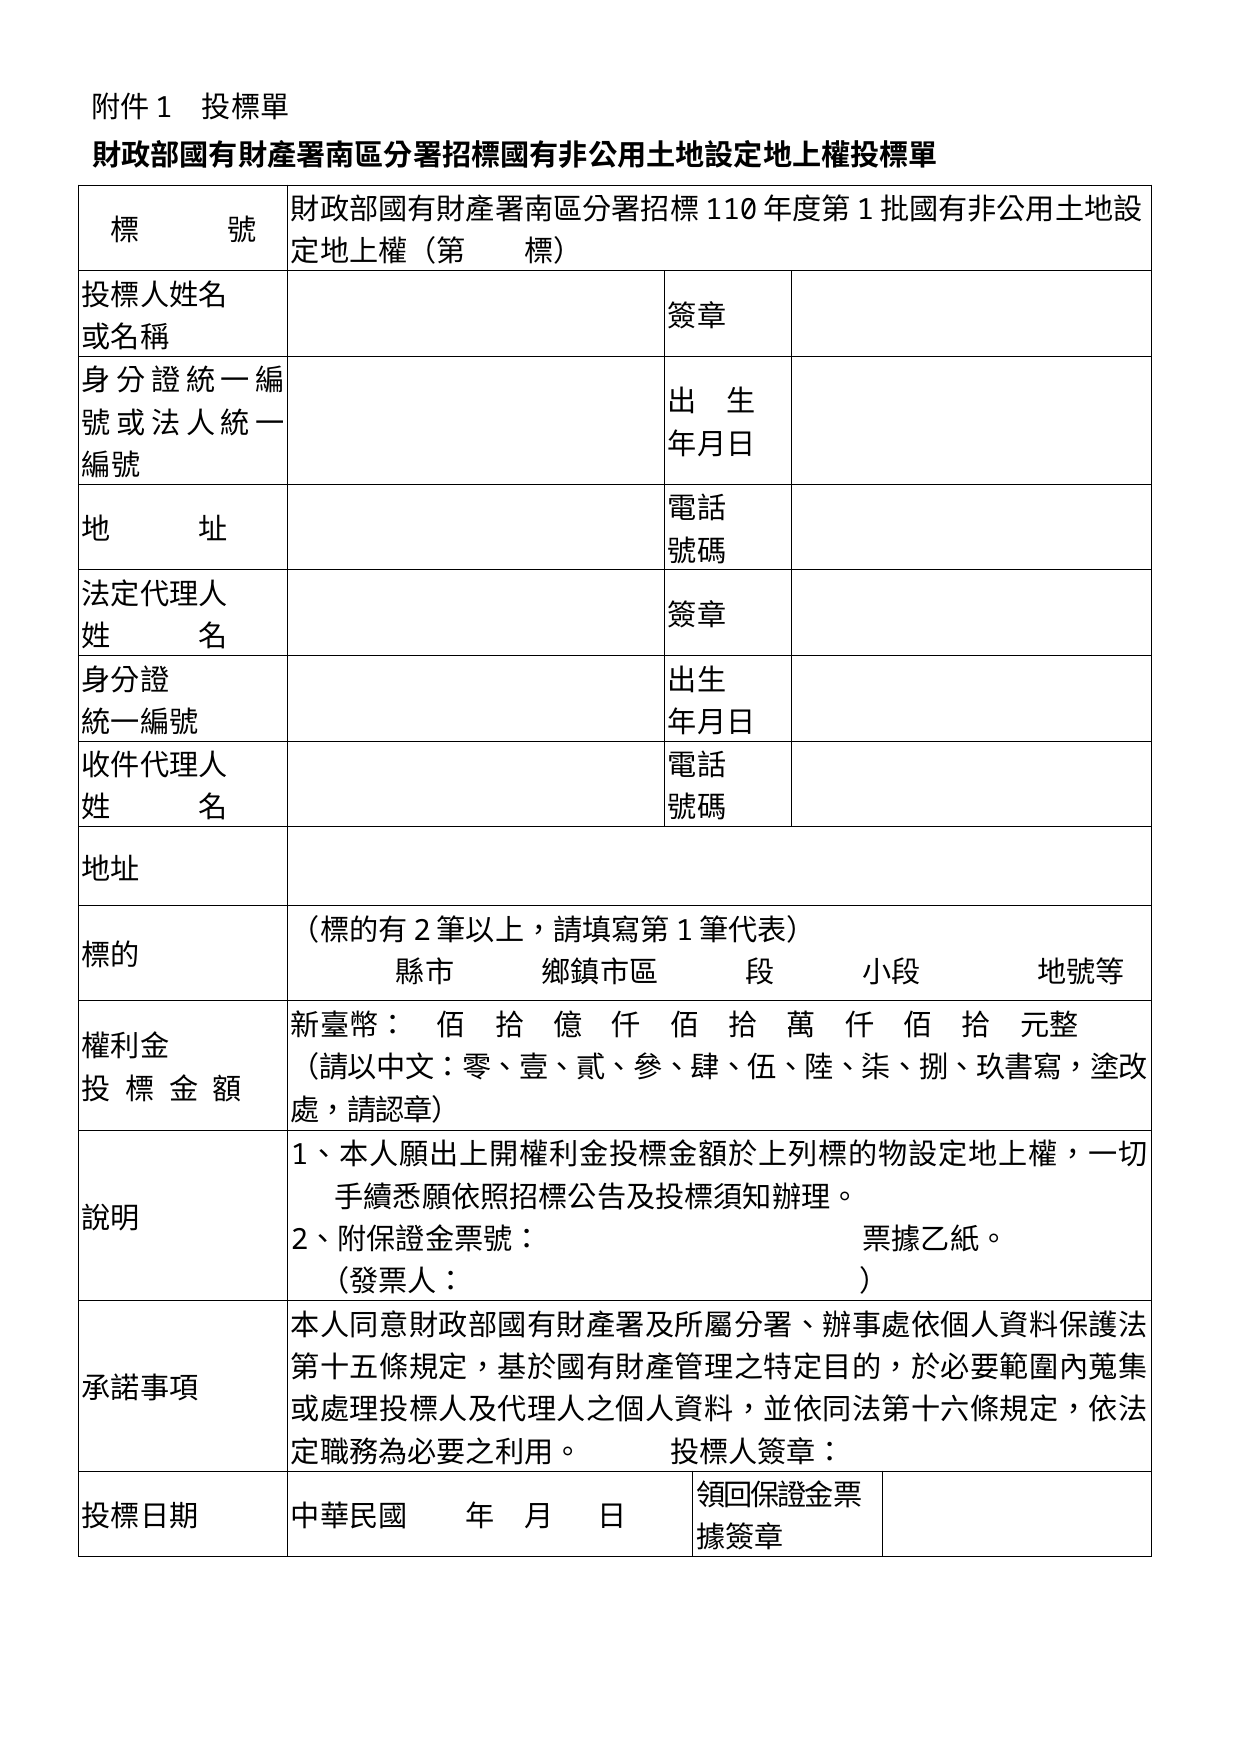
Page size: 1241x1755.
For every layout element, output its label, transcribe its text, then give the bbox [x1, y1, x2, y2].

table_cell [792, 357, 1151, 484]
table_cell [288, 357, 664, 484]
table_cell 承諾事項 [79, 1301, 287, 1471]
table_cell 身分證統一編號或法人統一編號 [79, 357, 287, 484]
table_cell [792, 570, 1151, 655]
table_cell 中華民國 年 月 日 [288, 1472, 692, 1556]
table_cell [288, 827, 1151, 905]
table_cell [792, 271, 1151, 356]
table_cell 投標人姓名 或名稱 [79, 271, 287, 356]
table_cell [792, 742, 1151, 826]
table_cell 身分證 統一編號 [79, 656, 287, 741]
table_cell 本人同意財政部國有財產署及所屬分署、辦事處依個人資料保護法第十五條規定，基於國有財產管理之特定目的，於必要範圍內蒐集或處理投標人及代理人之個人資料，並依同法第十六條規定，依法定職務為必要之利用。 投標人簽章： [288, 1301, 1151, 1471]
text 附件1 投標單 [78, 89, 1152, 124]
table_cell 簽章 [665, 570, 791, 655]
table_cell [288, 742, 664, 826]
text 財政部國有財產署南區分署招標國有非公用土地設定地上權投標單 [78, 137, 1152, 172]
table_cell 地址 [79, 827, 287, 905]
table_cell 權利金 投 標 金 額 [79, 1001, 287, 1130]
table_cell [288, 271, 664, 356]
table_cell 出生 年月日 [665, 656, 791, 741]
table_cell [288, 485, 664, 569]
table_header 財政部國有財產署南區分署招標110年度第1批國有非公用土地設定地上權（第 標） [288, 186, 1151, 270]
table_cell [792, 485, 1151, 569]
table_cell 電話 號碼 [665, 485, 791, 569]
table_cell （標的有2筆以上，請填寫第1筆代表） 縣市 鄉鎮市區 段 小段 地號等 [288, 906, 1151, 999]
table_cell [883, 1472, 1151, 1556]
table_cell 電話 號碼 [665, 742, 791, 826]
table_cell [288, 570, 664, 655]
table_cell 投標日期 [79, 1472, 287, 1556]
table_cell [792, 656, 1151, 741]
table_cell 收件代理人 姓 名 [79, 742, 287, 826]
table_cell 1、本人願出上開權利金投標金額於上列標的物設定地上權，一切手續悉願依照招標公告及投標須知辦理。 2、附保證金票號： 票據乙紙。 （發票人： ） [288, 1131, 1151, 1300]
table_cell 標的 [79, 906, 287, 999]
table_cell 法定代理人 姓 名 [79, 570, 287, 655]
table_cell 領回保證金票據簽章 [693, 1472, 882, 1556]
table_cell 新臺幣： 佰 拾 億 仟 佰 拾 萬 仟 佰 拾 元整 （請以中文：零、壹、貳、參、肆、伍、陸、柒、捌、玖書寫，塗改處，請認章） [288, 1001, 1151, 1130]
table_cell 簽章 [665, 271, 791, 356]
table_cell 地 址 [79, 485, 287, 569]
table_header 標 號 [79, 186, 287, 270]
table_cell 出 生 年月日 [665, 357, 791, 484]
table_cell 說明 [79, 1131, 287, 1300]
table_cell [288, 656, 664, 741]
